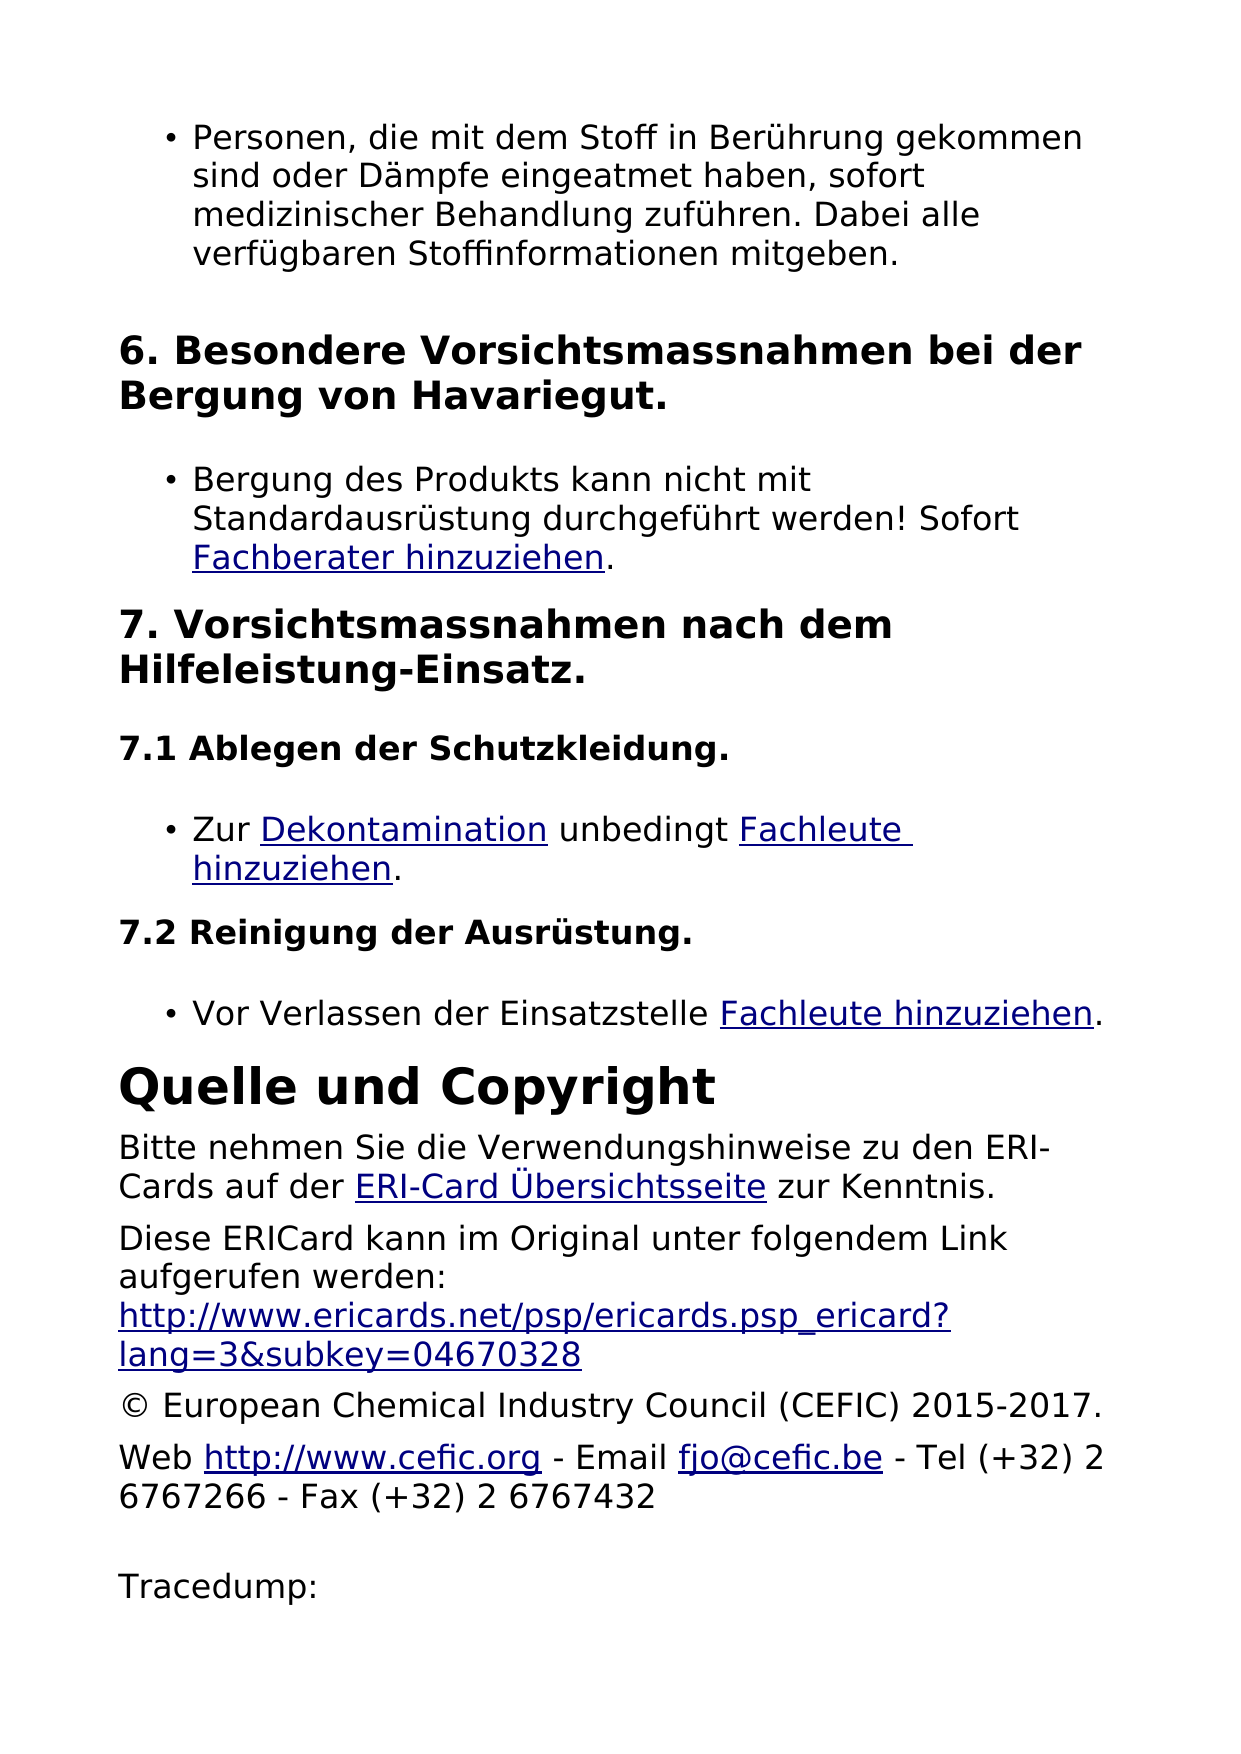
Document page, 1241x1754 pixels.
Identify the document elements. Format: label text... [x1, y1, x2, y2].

subtitle 6. Besondere Vorsichtsmassnahmen bei der Bergung von Havariegut. [118, 328, 1122, 418]
text Bitte nehmen Sie die Verwendungshinweise zu den ERI-Cards auf der ERI-Card Übersichtsseite zur Kenntnis. [118, 1129, 1122, 1207]
text Web http://www.cefic.org - Email fjo@cefic.be - Tel (+32) 2 6767266 - Fax (+32) 2 6767432 [118, 1438, 1122, 1516]
text © European Chemical Industry Council (CEFIC) 2015-2017. [118, 1387, 1122, 1426]
subtitle Quelle und Copyright [118, 1058, 1122, 1116]
list Personen, die mit dem Stoff in Berührung gekommen sind oder Dämpfe eingeatmet haben, sofort medizinischer Behandlung zuführen. Dabei alle verfügbaren Stoffinformationen mitgeben. [177, 118, 1122, 273]
subtitle 7. Vorsichtsmassnahmen nach dem Hilfeleistung-Einsatz. [118, 602, 1122, 692]
subtitle 7.2 Reinigung der Ausrüstung. [118, 913, 1122, 952]
list Zur Dekontamination unbedingt Fachleute hinzuziehen. [177, 811, 1122, 888]
text Diese ERICard kann im Original unter folgendem Link aufgerufen werden: http://www.ericards.net/psp/ericards.psp_ericard?lang=3&subkey=04670328 [118, 1219, 1122, 1374]
list Vor Verlassen der Einsatzstelle Fachleute hinzuziehen. [177, 994, 1122, 1033]
subtitle 7.1 Ablegen der Schutzkleidung. [118, 730, 1122, 769]
text Tracedump: [118, 1528, 1122, 1606]
list Bergung des Produkts kann nicht mit Standardausrüstung durchgeführt werden! Sofort Fachberater hinzuziehen. [177, 460, 1122, 577]
